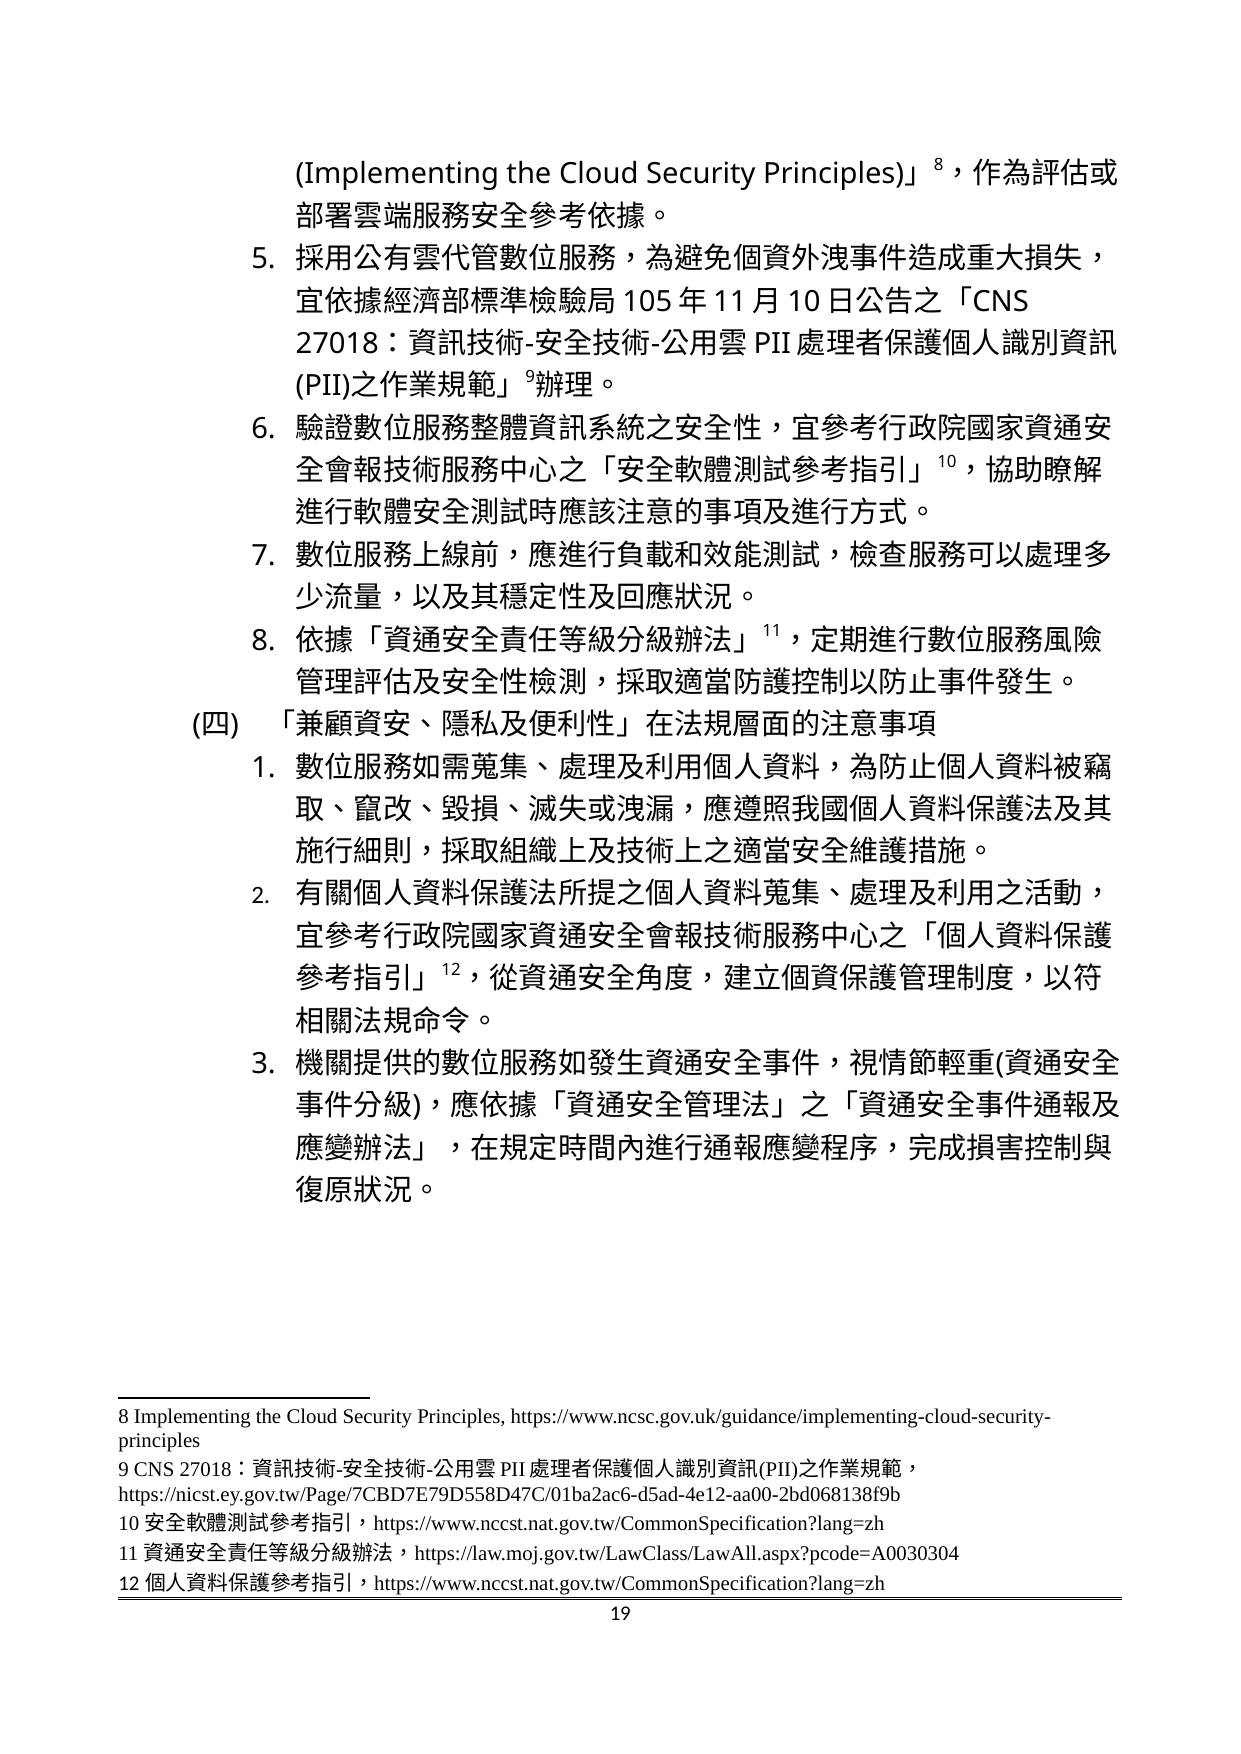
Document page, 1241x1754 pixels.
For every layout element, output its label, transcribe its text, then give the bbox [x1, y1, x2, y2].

list 數位服務上線前，應進行負載和效能測試，檢查服務可以處理多少流量，以及其穩定性及回應狀況。 [251, 531, 1122, 616]
list 驗證數位服務整體資訊系統之安全性，宜參考行政院國家資通安全會報技術服務中心之「安全軟體測試參考指引」，協助瞭解進行軟體安全測試時應該注意的事項及進行方式。 [251, 404, 1122, 531]
list CNS 27018：資訊技術-安全技術-公用雲PII處理者保護個人識別資訊(PII)之作業規範，https://nicst.ey.gov.tw/Page/7CBD7E79D558D47C/01ba2ac6-d5ad-4e12-aa00-2bd068138f9b [118, 1452, 1122, 1506]
list 採用公有雲代管數位服務，為避免個資外洩事件造成重大損失，宜依據經濟部標準檢驗局105年11月10日公告之「CNS 27018：資訊技術-安全技術-公用雲PII處理者保護個人識別資訊(PII)之作業規範」辦理。 [251, 235, 1122, 404]
list 安全軟體測試參考指引，https://www.nccst.nat.gov.tw/CommonSpecification?lang=zh [118, 1506, 1122, 1536]
subtitle 「兼顧資安、隱私及便利性」在法規層面的注意事項 [192, 701, 1122, 743]
list 個人資料保護參考指引，https://www.nccst.nat.gov.tw/CommonSpecification?lang=zh [118, 1566, 1122, 1597]
list (Implementing the Cloud Security Principles)」，作為評估或部署雲端服務安全參考依據。 [251, 150, 1122, 235]
list 依據「資通安全責任等級分級辦法」，定期進行數位服務風險管理評估及安全性檢測，採取適當防護控制以防止事件發生。 [251, 616, 1122, 701]
list 資通安全責任等級分級辦法，https://law.moj.gov.tw/LawClass/LawAll.aspx?pcode=A0030304 [118, 1536, 1122, 1566]
list 有關個人資料保護法所提之個人資料蒐集、處理及利用之活動，宜參考行政院國家資通安全會報技術服務中心之「個人資料保護參考指引」，從資通安全角度，建立個資保護管理制度，以符相關法規命令。 [251, 870, 1122, 1039]
list 數位服務如需蒐集、處理及利用個人資料，為防止個人資料被竊取、竄改、毀損、滅失或洩漏，應遵照我國個人資料保護法及其施行細則，採取組織上及技術上之適當安全維護措施。 [251, 743, 1122, 870]
list Implementing the Cloud Security Principles, https://www.ncsc.gov.uk/guidance/implementing-cloud-security-principles [118, 1404, 1122, 1452]
list 機關提供的數位服務如發生資通安全事件，視情節輕重(資通安全事件分級)，應依據「資通安全管理法」之「資通安全事件通報及應變辦法」，在規定時間內進行通報應變程序，完成損害控制與復原狀況。 [251, 1039, 1122, 1209]
